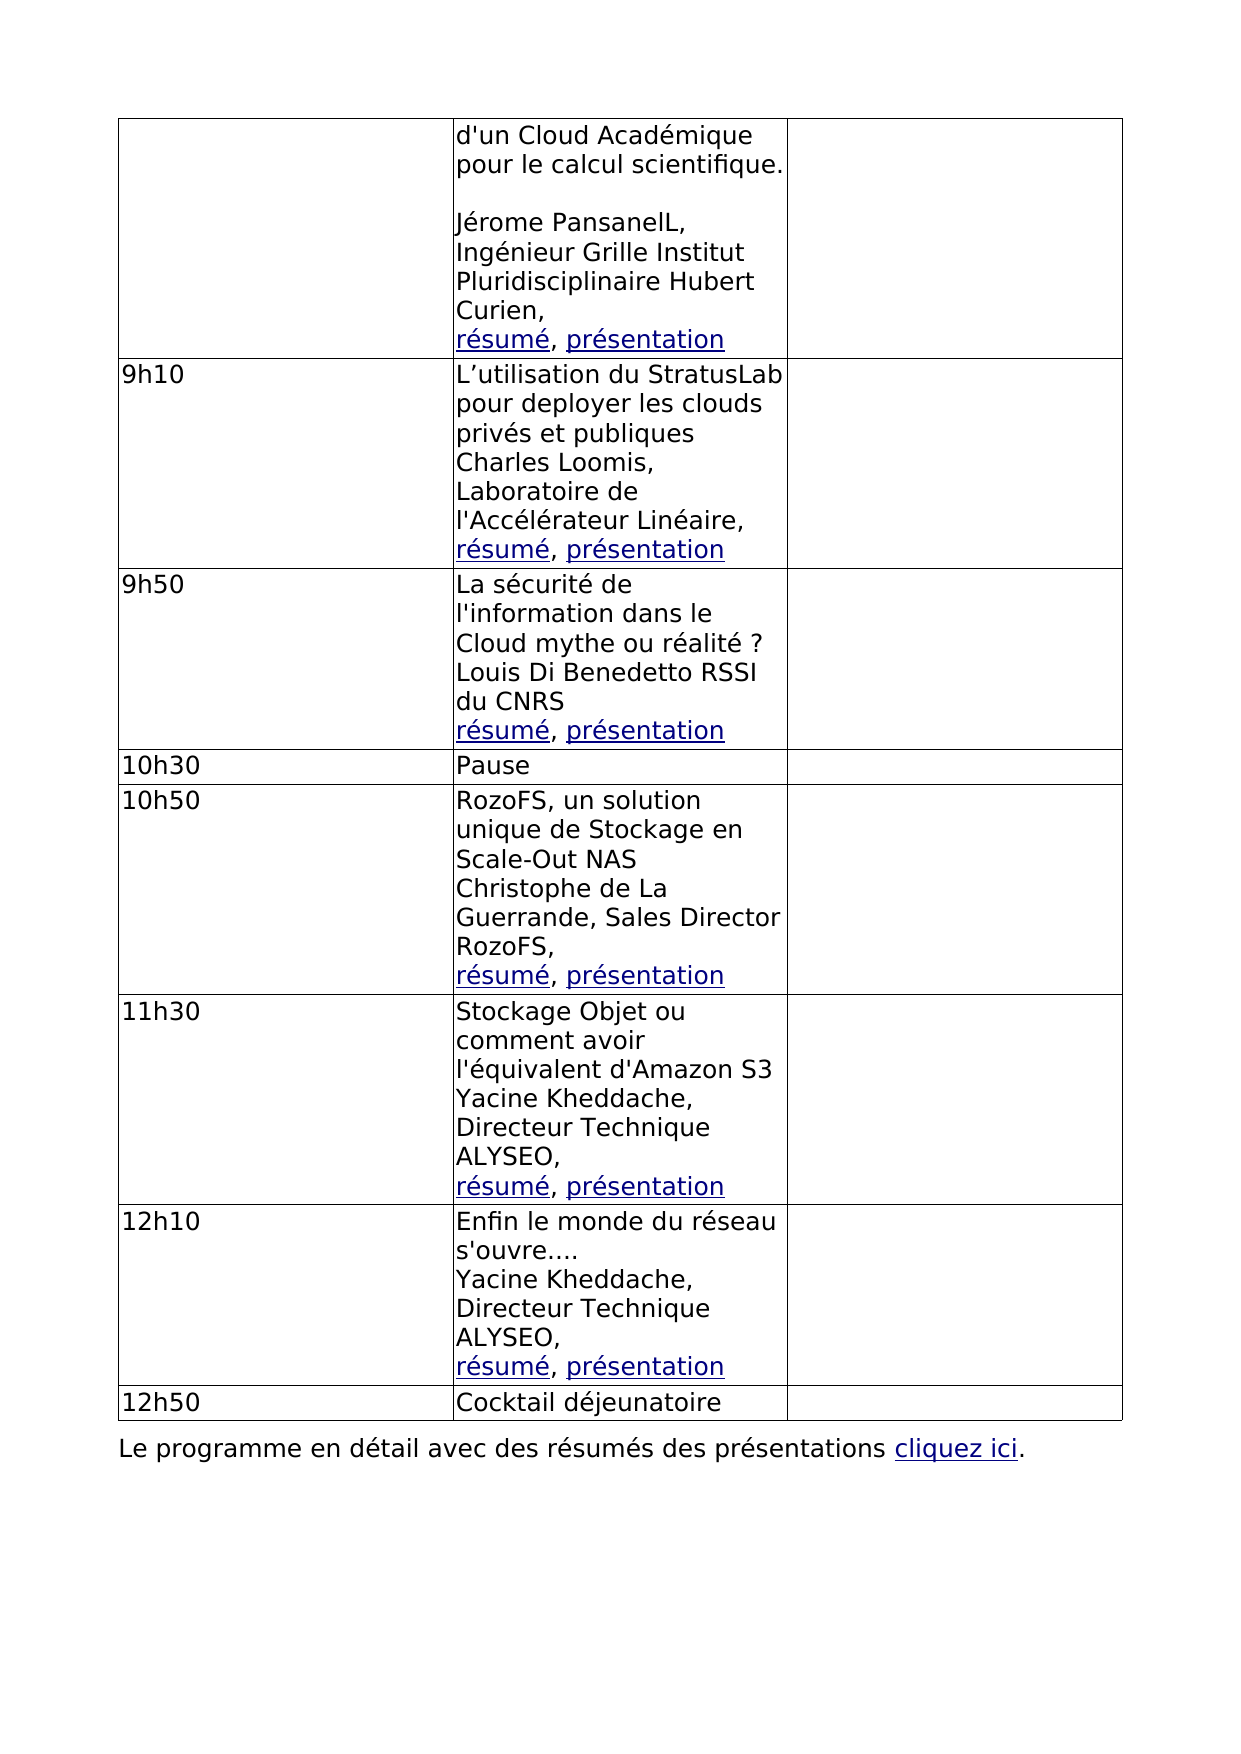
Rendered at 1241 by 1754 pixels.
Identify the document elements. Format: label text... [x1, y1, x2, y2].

table_cell [788, 1205, 1122, 1385]
table_cell 10h30 [119, 750, 453, 783]
table_cell [788, 995, 1122, 1204]
table_cell Stockage Objet ou comment avoir l'équivalent d'Amazon S3 Yacine Kheddache, Directeur Technique ALYSEO, résumé, présentation [454, 995, 787, 1204]
table_cell L’utilisation du StratusLab pour deployer les clouds privés et publiques Charles Loomis, Laboratoire de l'Accélérateur Linéaire, résumé, présentation [454, 359, 787, 567]
table_cell [788, 359, 1122, 567]
table_cell 9h10 [119, 359, 453, 567]
table_cell [788, 1386, 1122, 1420]
table_cell [788, 750, 1122, 783]
table_cell RozoFS, un solution unique de Stockage en Scale-Out NAS Christophe de La Guerrande, Sales Director RozoFS, résumé, présentation [454, 785, 787, 994]
table_cell 12h10 [119, 1205, 453, 1385]
table_cell 12h50 [119, 1386, 453, 1420]
table_cell 11h30 [119, 995, 453, 1204]
table_cell [119, 119, 453, 357]
table_cell La sécurité de l'information dans le Cloud mythe ou réalité ? Louis Di Benedetto RSSI du CNRS résumé, présentation [454, 569, 787, 748]
table_cell d'un Cloud Académique pour le calcul scientifique. Jérome PansanelL, Ingénieur Grille Institut Pluridisciplinaire Hubert Curien, résumé, présentation [454, 119, 787, 357]
text Le programme en détail avec des résumés des présentations cliquez ici. [118, 1435, 1122, 1464]
table_cell Cocktail déjeunatoire [454, 1386, 787, 1420]
table_cell [788, 569, 1122, 748]
table_cell 10h50 [119, 785, 453, 994]
table_cell Pause [454, 750, 787, 783]
table_cell 9h50 [119, 569, 453, 748]
table_cell Enfin le monde du réseau s'ouvre.... Yacine Kheddache, Directeur Technique ALYSEO, résumé, présentation [454, 1205, 787, 1385]
table_cell [788, 119, 1122, 357]
table_cell [788, 785, 1122, 994]
